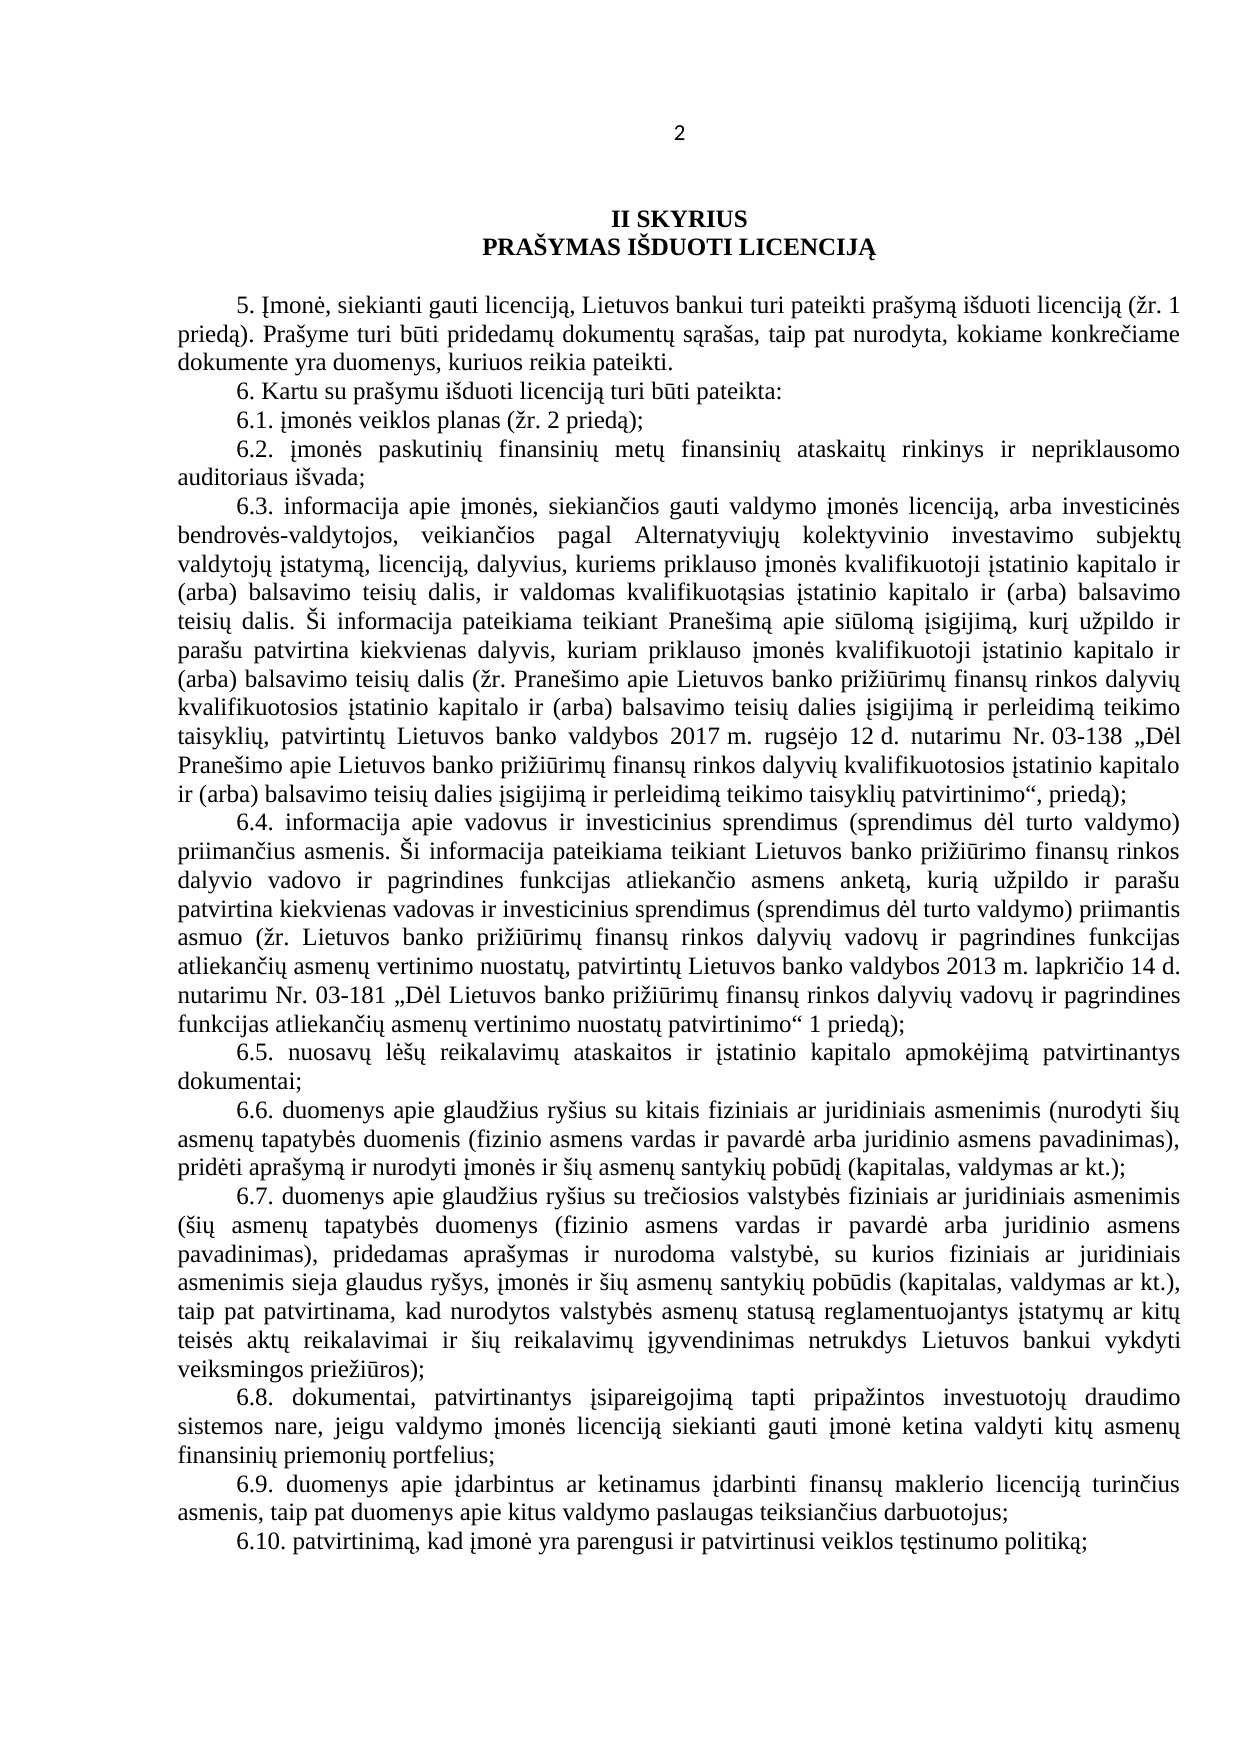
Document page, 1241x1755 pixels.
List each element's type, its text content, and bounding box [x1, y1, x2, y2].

text prašymas išduoti LICENCIJą [177, 232, 1181, 261]
text 6.6. duomenys apie glaudžius ryšius su kitais fiziniais ar juridiniais asmenimis (nurodyti šių asmenų tapatybės duomenis (fizinio asmens vardas ir pavardė arba juridinio asmens pavadinimas), pridėti aprašymą ir nurodyti įmonės ir šių asmenų santykių pobūdį (kapitalas, valdymas ar kt.); [177, 1095, 1181, 1181]
text 6.5. nuosavų lėšų reikalavimų ataskaitos ir įstatinio kapitalo apmokėjimą patvirtinantys dokumentai; [177, 1037, 1181, 1095]
text 6.7. duomenys apie glaudžius ryšius su trečiosios valstybės fiziniais ar juridiniais asmenimis (šių asmenų tapatybės duomenys (fizinio asmens vardas ir pavardė arba juridinio asmens pavadinimas), pridedamas aprašymas ir nurodoma valstybė, su kurios fiziniais ar juridiniais asmenimis sieja glaudus ryšys, įmonės ir šių asmenų santykių pobūdis (kapitalas, valdymas ar kt.), taip pat patvirtinama, kad nurodytos valstybės asmenų statusą reglamentuojantys įstatymų ar kitų teisės aktų reikalavimai ir šių reikalavimų įgyvendinimas netrukdys Lietuvos bankui vykdyti veiksmingos priežiūros); [177, 1181, 1181, 1382]
text 6.9. duomenys apie įdarbintus ar ketinamus įdarbinti finansų maklerio licenciją turinčius asmenis, taip pat duomenys apie kitus valdymo paslaugas teiksiančius darbuotojus; [177, 1469, 1181, 1526]
text II skyrius [177, 204, 1181, 232]
text 6.2. įmonės paskutinių finansinių metų finansinių ataskaitų rinkinys ir nepriklausomo auditoriaus išvada; [177, 434, 1181, 491]
text 6.3. informacija apie įmonės, siekiančios gauti valdymo įmonės licenciją, arba investicinės bendrovės-valdytojos, veikiančios pagal Alternatyviųjų kolektyvinio investavimo subjektų valdytojų įstatymą, licenciją, dalyvius, kuriems priklauso įmonės kvalifikuotoji įstatinio kapitalo ir (arba) balsavimo teisių dalis, ir valdomas kvalifikuotąsias įstatinio kapitalo ir (arba) balsavimo teisių dalis. Ši informacija pateikiama teikiant Pranešimą apie siūlomą įsigijimą, kurį užpildo ir parašu patvirtina kiekvienas dalyvis, kuriam priklauso įmonės kvalifikuotoji įstatinio kapitalo ir (arba) balsavimo teisių dalis (žr. Pranešimo apie Lietuvos banko prižiūrimų finansų rinkos dalyvių kvalifikuotosios įstatinio kapitalo ir (arba) balsavimo teisių dalies įsigijimą ir perleidimą teikimo taisyklių, patvirtintų Lietuvos banko valdybos 2017 m. rugsėjo 12 d. nutarimu Nr. 03-138 „Dėl Pranešimo apie Lietuvos banko prižiūrimų finansų rinkos dalyvių kvalifikuotosios įstatinio kapitalo ir (arba) balsavimo teisių dalies įsigijimą ir perleidimą teikimo taisyklių patvirtinimo“, priedą); [177, 491, 1181, 807]
text 6.4. informacija apie vadovus ir investicinius sprendimus (sprendimus dėl turto valdymo) priimančius asmenis. Ši informacija pateikiama teikiant Lietuvos banko prižiūrimo finansų rinkos dalyvio vadovo ir pagrindines funkcijas atliekančio asmens anketą, kurią užpildo ir parašu patvirtina kiekvienas vadovas ir investicinius sprendimus (sprendimus dėl turto valdymo) priimantis asmuo (žr. Lietuvos banko prižiūrimų finansų rinkos dalyvių vadovų ir pagrindines funkcijas atliekančių asmenų vertinimo nuostatų, patvirtintų Lietuvos banko valdybos 2013 m. lapkričio 14 d. nutarimu Nr. 03-181 „Dėl Lietuvos banko prižiūrimų finansų rinkos dalyvių vadovų ir pagrindines funkcijas atliekančių asmenų vertinimo nuostatų patvirtinimo“ 1 priedą); [177, 807, 1181, 1037]
text 5. Įmonė, siekianti gauti licenciją, Lietuvos bankui turi pateikti prašymą išduoti licenciją (žr. 1 priedą). Prašyme turi būti pridedamų dokumentų sąrašas, taip pat nurodyta, kokiame konkrečiame dokumente yra duomenys, kuriuos reikia pateikti. [177, 290, 1181, 376]
text 6. Kartu su prašymu išduoti licenciją turi būti pateikta: [177, 376, 1181, 405]
text 6.1. įmonės veiklos planas (žr. 2 priedą); [177, 405, 1181, 434]
text 6.8. dokumentai, patvirtinantys įsipareigojimą tapti pripažintos investuotojų draudimo sistemos nare, jeigu valdymo įmonės licenciją siekianti gauti įmonė ketina valdyti kitų asmenų finansinių priemonių portfelius; [177, 1382, 1181, 1469]
text 6.10. patvirtinimą, kad įmonė yra parengusi ir patvirtinusi veiklos tęstinumo politiką; [177, 1526, 1181, 1555]
